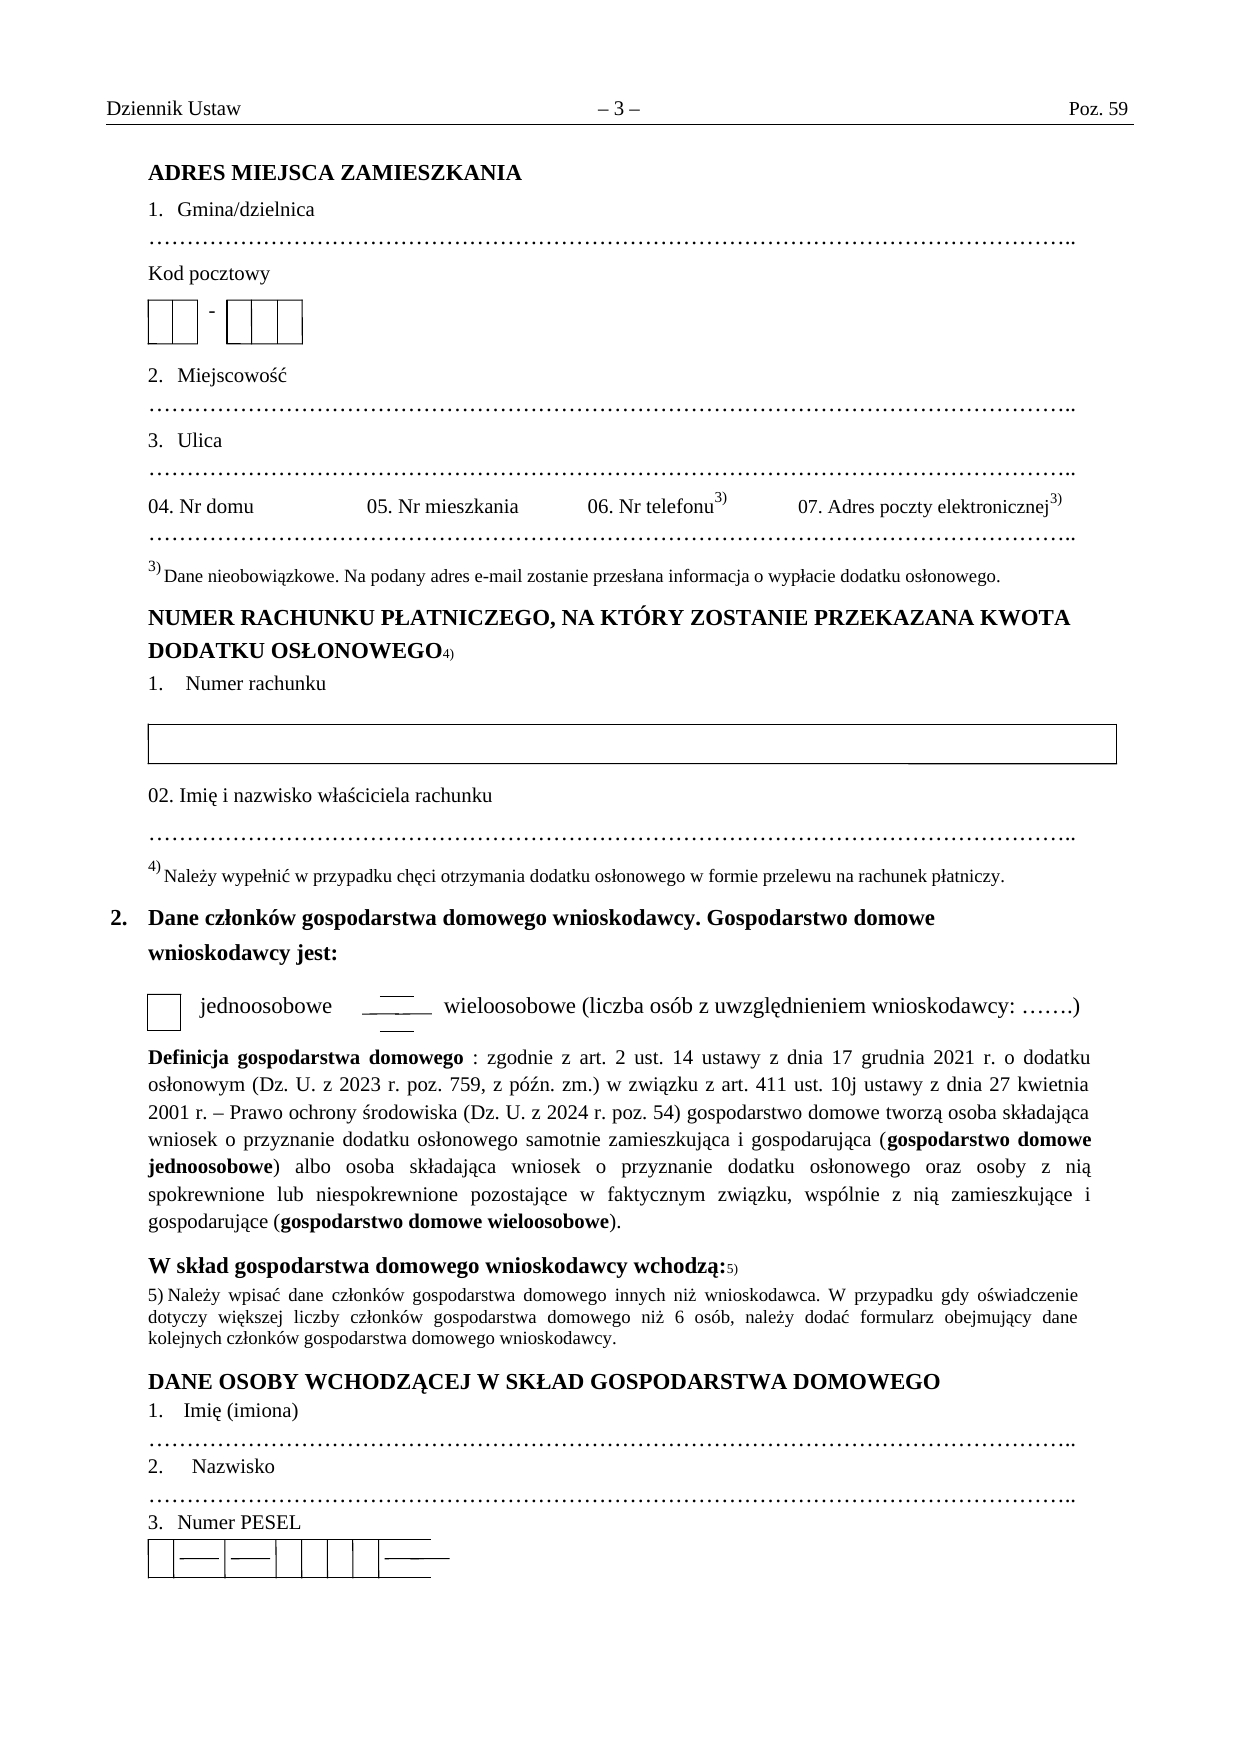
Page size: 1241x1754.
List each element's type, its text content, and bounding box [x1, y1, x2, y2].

list Dane członków gospodarstwa domowego wnioskodawcy. Gospodarstwo domowe wnioskodawcy jest: [110, 904, 1079, 965]
text ………………………………………………………………………………………………………….. [148, 819, 1133, 846]
list Nazwisko [148, 1454, 1133, 1478]
text 02. Imię i nazwisko właściciela rachunku [148, 783, 1133, 807]
list Należy wpisać dane członków gospodarstwa domowego innych niż wnioskodawca. W przypadku gdy oświadczenie dotyczy większej liczby członków gospodarstwa domowego niż 6 osób, należy dodać formularz obejmujący dane kolejnych członków gospodarstwa domowego wnioskodawcy. [148, 1284, 1079, 1348]
text NUMER RACHUNKU PŁATNICZEGO, NA KTÓRY ZOSTANIE PRZEKAZANA KWOTA DODATKU OSŁONOWEGO4) [148, 604, 1092, 664]
list Numer rachunku [148, 671, 1133, 695]
text - [208, 298, 1133, 322]
text Kod pocztowy [148, 261, 1133, 285]
text Definicja gospodarstwa domowego : zgodnie z art. 2 ust. 14 ustawy z dnia 17 grudnia 2021 r. o dodatku osłonowym (Dz. U. z 2023 r. poz. 759, z późn. zm.) w związku z art. 411 ust. 10j ustawy z dnia 27 kwietnia 2001 r. – Prawo ochrony środowiska (Dz. U. z 2024 r. poz. 54) gospodarstwo domowe tworzą osoba składająca wniosek o przyznanie dodatku osłonowego samotnie zamieszkująca i gospodarująca (gospodarstwo domowe jednoosobowe) albo osoba składająca wniosek o przyznanie dodatku osłonowego oraz osoby z nią spokrewnione lub niespokrewnione pozostające w faktycznym związku, wspólnie z nią zamieszkujące i gospodarujące (gospodarstwo domowe wieloosobowe). [148, 1045, 1092, 1233]
list Gmina/dzielnica [148, 197, 1133, 221]
text ………………………………………………………………………………………………………….. [148, 519, 1133, 545]
text Dziennik Ustaw – 3 – Poz. 59 [106, 96, 1133, 120]
text wieloosobowe (liczba osób z uwzględnieniem wnioskodawcy: …….) [444, 992, 1133, 1018]
text 3) Dane nieobowiązkowe. Na podany adres e-mail zostanie przesłana informacja o wypłacie dodatku osłonowego. [148, 557, 1133, 588]
list Numer PESEL [148, 1510, 1133, 1534]
text ………………………………………………………………………………………………………….. [148, 1424, 1133, 1451]
text DANE OSOBY WCHODZĄCEJ W SKŁAD GOSPODARSTWA DOMOWEGO [148, 1368, 1133, 1394]
text ………………………………………………………………………………………………………….. [148, 223, 1133, 250]
text jednoosobowe [200, 992, 369, 1018]
list Ulica [148, 428, 1133, 452]
text 04. Nr domu 05. Nr mieszkania 06. Nr telefonu3) 07. Adres poczty elektronicznej3) [148, 489, 1133, 519]
text ………………………………………………………………………………………………………….. [148, 390, 1133, 416]
text ………………………………………………………………………………………………………….. [148, 454, 1133, 480]
text ………………………………………………………………………………………………………….. [148, 1481, 1133, 1507]
list Imię (imiona) [148, 1398, 1133, 1422]
text ADRES MIEJSCA ZAMIESZKANIA [148, 159, 1133, 185]
text 4) Należy wypełnić w przypadku chęci otrzymania dodatku osłonowego w formie przelewu na rachunek płatniczy. [148, 857, 1133, 888]
text W skład gospodarstwa domowego wnioskodawcy wchodzą:5) [148, 1252, 1133, 1279]
list Miejscowość [148, 363, 1133, 387]
